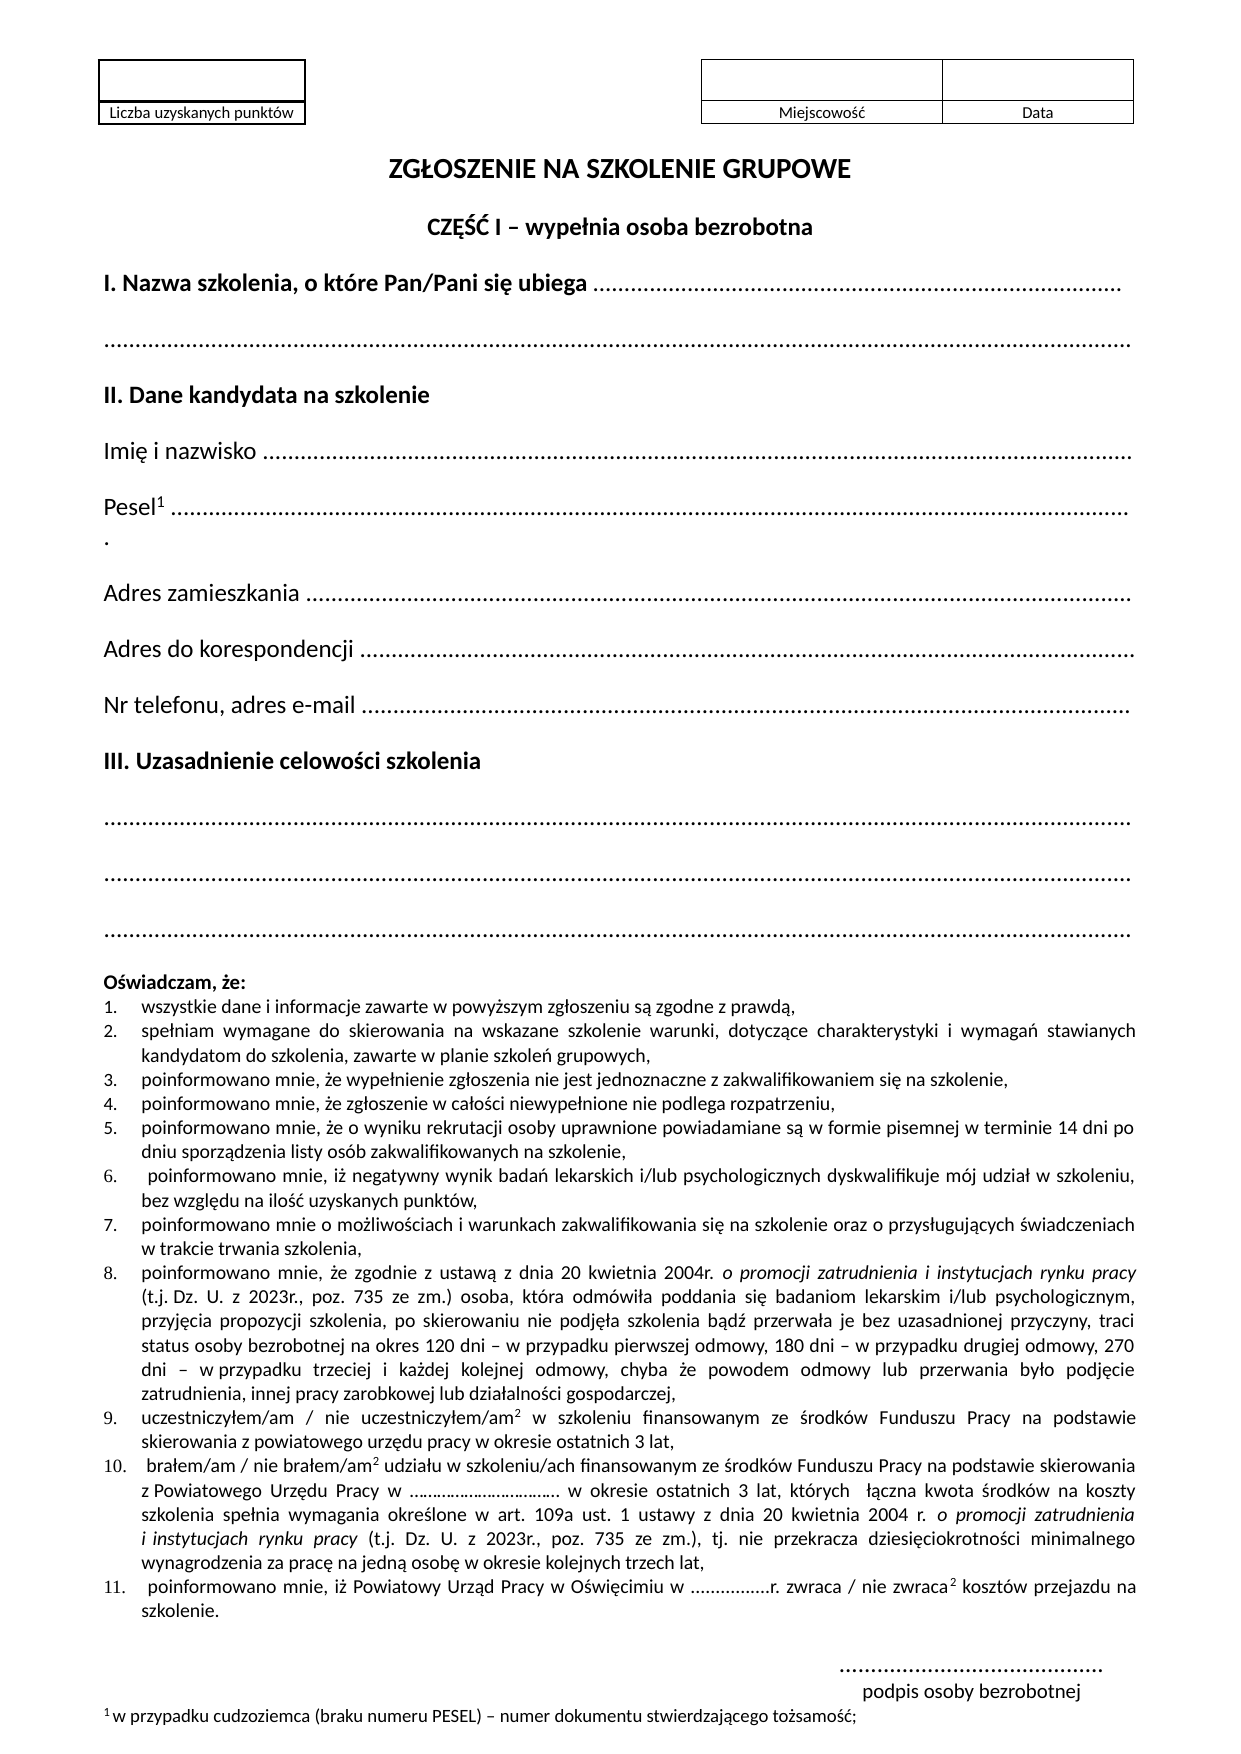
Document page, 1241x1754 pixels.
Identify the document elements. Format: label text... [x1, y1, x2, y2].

text ................................................................................................................................................................... [103, 857, 1137, 888]
text CZĘŚĆ I – wypełnia osoba bezrobotna [103, 211, 1137, 242]
text Adres do korespondencji ........................................................................................................................... [103, 633, 1137, 664]
text Imię i nazwisko .......................................................................................................................................... [103, 435, 1137, 466]
list poinformowano mnie, że zgodnie z ustawą z dnia 20 kwietnia 2004r. o promocji zatrudnienia i instytucjach rynku pracy (t.j. Dz. U. z 2023r., poz. 735 ze zm.) osoba, która odmówiła poddania się badaniom lekarskim i/lub psychologicznym, przyjęcia propozycji szkolenia, po skierowaniu nie podjęła szkolenia bądź przerwała je bez uzasadnionej przyczyny, traci status osoby bezrobotnej na okres 120 dni – w przypadku pierwszej odmowy, 180 dni – w przypadku drugiej odmowy, 270 dni – w przypadku trzeciej i każdej kolejnej odmowy, chyba że powodem odmowy lub przerwania było podjęcie zatrudnienia, innej pracy zarobkowej lub działalności gospodarczej, [103, 1260, 1137, 1405]
text I. Nazwa szkolenia, o które Pan/Pani się ubiega .................................................................................... [103, 267, 1137, 298]
table_cell [491, 100, 566, 123]
table_header [702, 60, 942, 100]
table_header [100, 61, 304, 100]
list brałem/am / nie brałem/am2 udziału w szkoleniu/ach finansowanym ze środków Funduszu Pracy na podstawie skierowania z Powiatowego Urzędu Pracy w …………………………… w okresie ostatnich 3 lat, których łączna kwota środków na koszty szkolenia spełnia wymagania określone w art. 109a ust. 1 ustawy z dnia 20 kwietnia 2004 r. o promocji zatrudnienia i instytucjach rynku pracy (t.j. Dz. U. z 2023r., poz. 735 ze zm.), tj. nie przekracza dziesięciokrotności minimalnego wynagrodzenia za pracę na jedną osobę w okresie kolejnych trzech lat, [103, 1454, 1137, 1574]
text podpis osoby bezrobotnej [103, 1679, 1137, 1704]
table_cell Liczba uzyskanych punktów [100, 103, 304, 123]
table_header [943, 60, 1133, 100]
table_cell [306, 100, 491, 123]
text 1 w przypadku cudzoziemca (braku numeru PESEL) – numer dokumentu stwierdzającego tożsamość; [103, 1704, 1137, 1727]
list uczestniczyłem/am / nie uczestniczyłem/am2 w szkoleniu finansowanym ze środków Funduszu Pracy na podstawie skierowania z powiatowego urzędu pracy w okresie ostatnich 3 lat, [103, 1405, 1137, 1454]
text Adres zamieszkania ................................................................................................................................... [103, 577, 1137, 608]
text ................................................................................................................................................................... [103, 913, 1137, 944]
text III. Uzasadnienie celowości szkolenia [103, 745, 1137, 776]
list poinformowano mnie, iż negatywny wynik badań lekarskich i/lub psychologicznych dyskwalifikuje mój udział w szkoleniu, bez względu na ilość uzyskanych punktów, [103, 1164, 1137, 1212]
table_cell [566, 100, 701, 123]
text Nr telefonu, adres e-mail .......................................................................................................................... [103, 689, 1137, 720]
list spełniam wymagane do skierowania na wskazane szkolenie warunki, dotyczące charakterystyki i wymagań stawianych kandydatom do szkolenia, zawarte w planie szkoleń grupowych, [103, 1019, 1137, 1067]
table_header [491, 59, 566, 100]
text Pesel1 ......................................................................................................................................................... [103, 491, 1137, 552]
table_cell Miejscowość [702, 101, 942, 123]
text ................................................................................................................................................................... [103, 801, 1137, 832]
list poinformowano mnie, iż Powiatowy Urząd Pracy w Oświęcimiu w ................r. zwraca / nie zwraca2 kosztów przejazdu na szkolenie. [103, 1574, 1137, 1623]
text .......................................... [103, 1648, 1137, 1679]
table_header [566, 59, 701, 100]
list wszystkie dane i informacje zawarte w powyższym zgłoszeniu są zgodne z prawdą, [103, 994, 1137, 1019]
text ................................................................................................................................................................... [103, 323, 1137, 354]
text ZGŁOSZENIE NA SZKOLENIE GRUPOWE [103, 150, 1137, 186]
table_header [306, 59, 491, 100]
list poinformowano mnie, że o wyniku rekrutacji osoby uprawnione powiadamiane są w formie pisemnej w terminie 14 dni po dniu sporządzenia listy osób zakwalifikowanych na szkolenie, [103, 1115, 1137, 1164]
list poinformowano mnie, że wypełnienie zgłoszenia nie jest jednoznaczne z zakwalifikowaniem się na szkolenie, [103, 1067, 1137, 1091]
table_cell Data [943, 101, 1133, 123]
list poinformowano mnie o możliwościach i warunkach zakwalifikowania się na szkolenie oraz o przysługujących świadczeniach w trakcie trwania szkolenia, [103, 1212, 1137, 1260]
text Oświadczam, że: [103, 969, 1137, 994]
text II. Dane kandydata na szkolenie [103, 379, 1137, 410]
list poinformowano mnie, że zgłoszenie w całości niewypełnione nie podlega rozpatrzeniu, [103, 1091, 1137, 1115]
